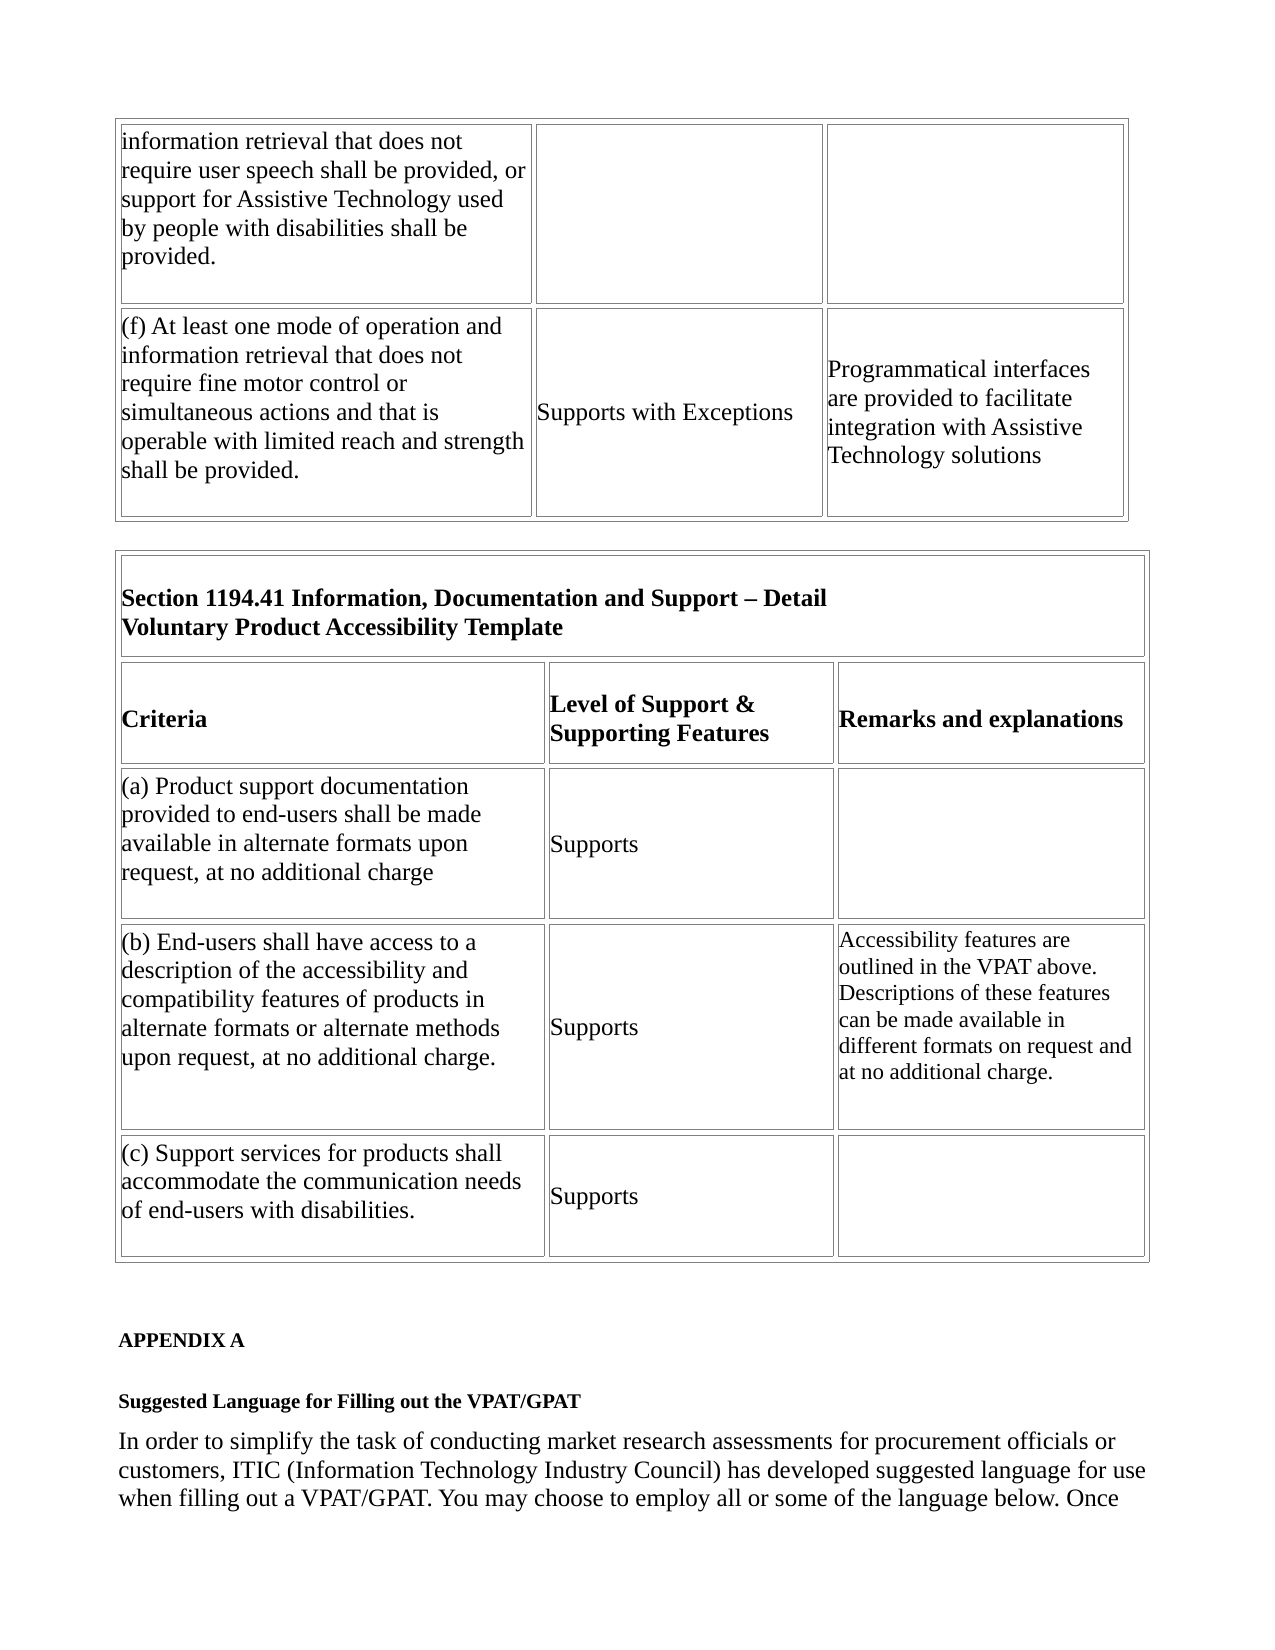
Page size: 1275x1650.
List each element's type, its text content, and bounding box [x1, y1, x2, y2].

table_cell (c) Support services for products shall accommodate the communication needs of end-users with disabilities. [118, 1129, 547, 1256]
table_cell [828, 125, 1123, 303]
table_cell [839, 769, 1144, 918]
table_cell [824, 119, 1126, 303]
table_cell [839, 1136, 1144, 1256]
table_cell Accessibility features are outlined in the VPAT above. Descriptions of these features can be made available in different formats on request and at no additional charge. [836, 918, 1146, 1129]
table_cell Level of Support & Supporting Features [547, 657, 836, 762]
table_cell information retrieval that does not require user speech shall be provided, or support for Assistive Technology used by people with disabilities shall be provided. [118, 119, 533, 303]
table_cell Supports [547, 918, 836, 1129]
table_cell Criteria [118, 656, 547, 762]
table_cell (f) At least one mode of operation and information retrieval that does not require fine motor control or simultaneous actions and that is operable with limited reach and strength shall be provided. [118, 303, 533, 516]
table_cell Remarks and explanations [836, 656, 1146, 762]
table_cell [836, 1129, 1146, 1256]
table_cell Programmatical interfaces are provided to facilitate integration with Assistive Technology solutions [824, 303, 1126, 516]
text In order to simplify the task of conducting market research assessments for procurement officials or customers, ITIC (Information Technology Industry Council) has developed suggested language for use when filling out a VPAT/GPAT. You may choose to employ all or some of the language below. Once [118, 1426, 1157, 1512]
subtitle APPENDIX A [118, 1328, 1157, 1352]
subtitle Suggested Language for Filling out the VPAT/GPAT [118, 1389, 1157, 1413]
table_cell [534, 119, 824, 303]
table_cell Supports [547, 763, 836, 918]
table_cell [836, 763, 1146, 918]
table_cell Supports [547, 1129, 836, 1256]
table_cell (a) Product support documentation provided to end-users shall be made available in alternate formats upon request, at no additional charge [118, 763, 547, 918]
table_header Section 1194.41 Information, Documentation and Support – Detail Voluntary Product Accessibility Template [118, 551, 1146, 656]
table_cell Supports with Exceptions [534, 303, 824, 516]
table_cell (b) End-users shall have access to a description of the accessibility and compatibility features of products in alternate formats or alternate methods upon request, at no additional charge. [118, 918, 547, 1129]
